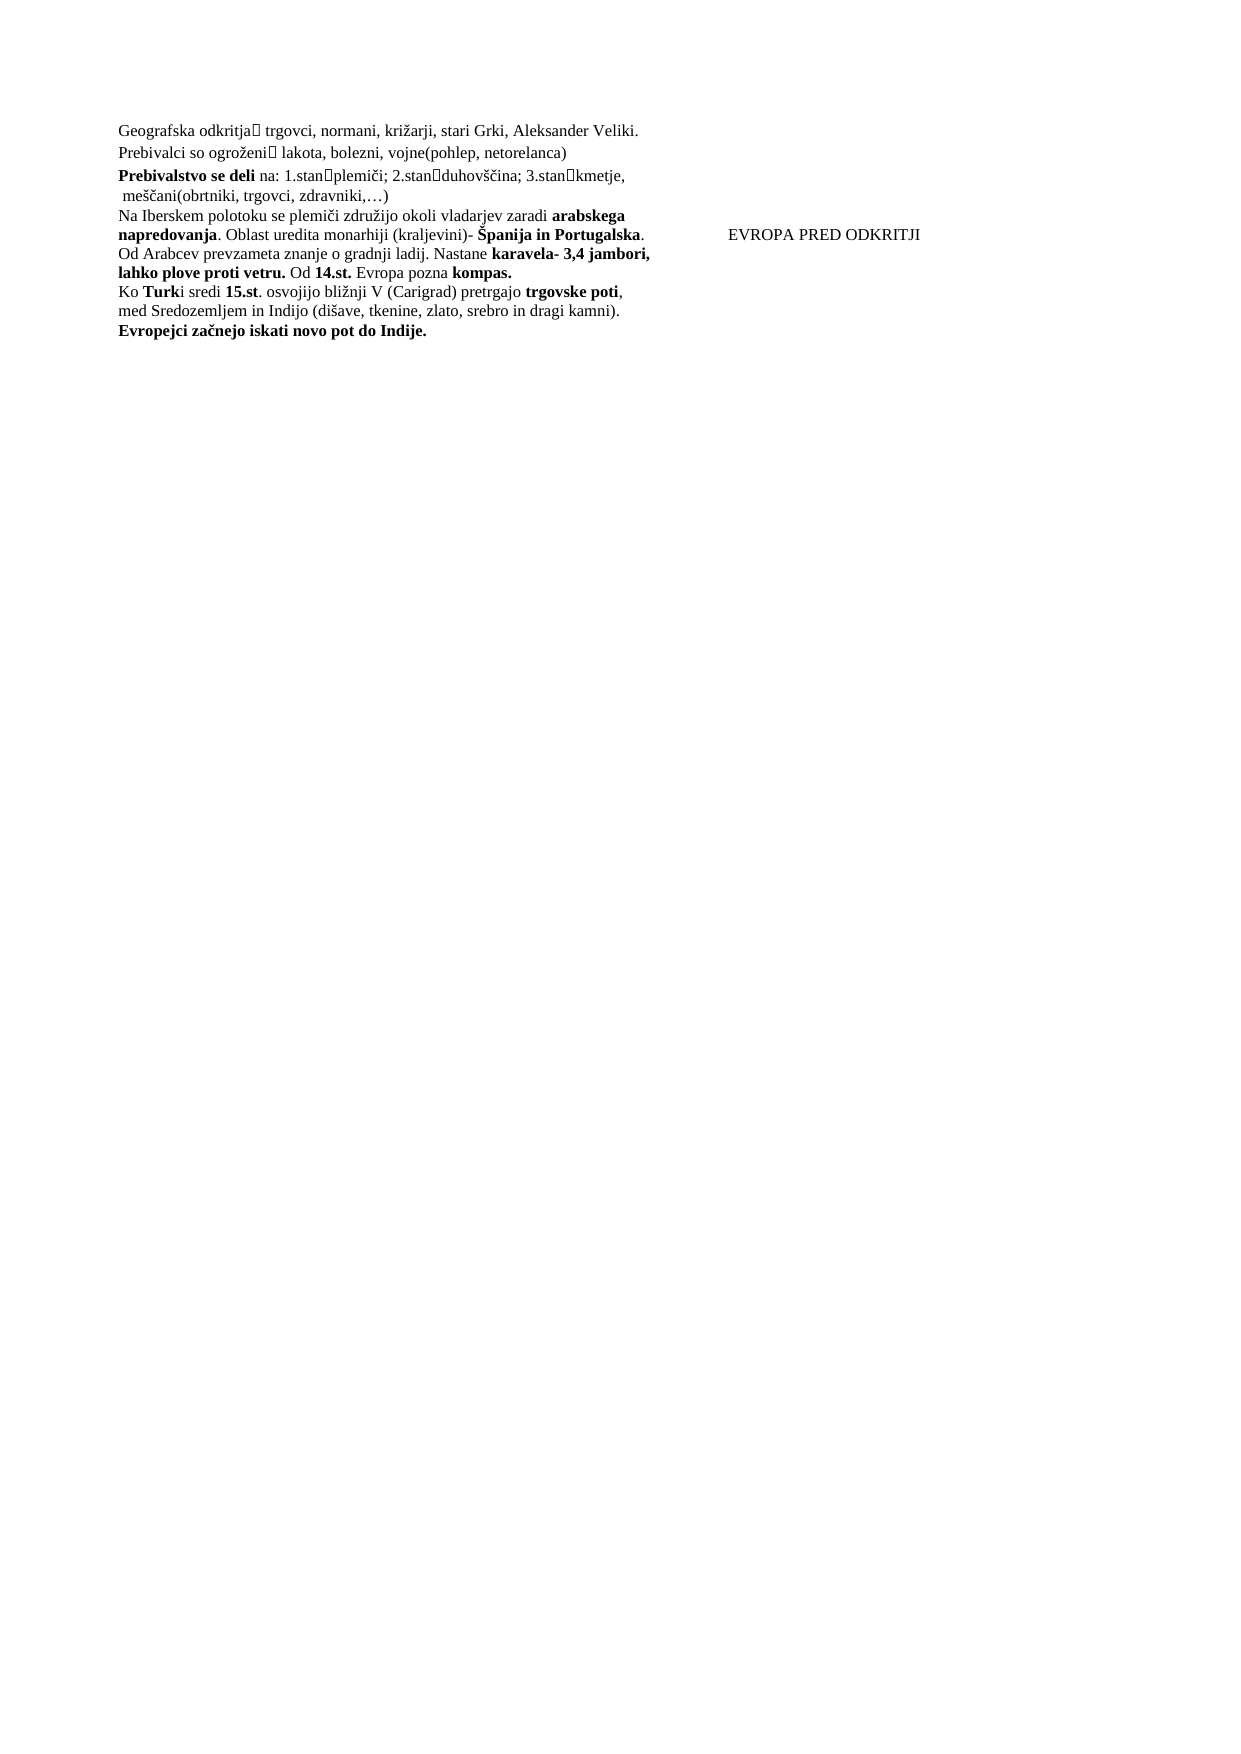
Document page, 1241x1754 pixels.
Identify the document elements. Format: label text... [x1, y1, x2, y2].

text Evropejci začnejo iskati novo pot do Indije. [118, 320, 1122, 339]
text Geografska odkritja trgovci, normani, križarji, stari Grki, Aleksander Veliki. [118, 118, 1122, 141]
text Od Arabcev prevzameta znanje o gradnji ladij. Nastane karavela- 3,4 jambori, [118, 244, 1122, 263]
text Prebivalstvo se deli na: 1.stanplemiči; 2.standuhovščina; 3.stankmetje, [118, 163, 1122, 186]
text napredovanja. Oblast uredita monarhiji (kraljevini)- Španija in Portugalska. EVROPA PRED ODKRITJI [118, 224, 1122, 244]
text Na Iberskem polotoku se plemiči združijo okoli vladarjev zaradi arabskega [118, 205, 1122, 224]
text lahko plove proti vetru. Od 14.st. Evropa pozna kompas. [118, 263, 1122, 282]
text Prebivalci so ogroženi lakota, bolezni, vojne(pohlep, netorelanca) [118, 141, 1122, 163]
text meščani(obrtniki, trgovci, zdravniki,…) [118, 186, 1122, 205]
text Ko Turki sredi 15.st. osvojijo bližnji V (Carigrad) pretrgajo trgovske poti, [118, 282, 1122, 301]
text med Sredozemljem in Indijo (dišave, tkenine, zlato, srebro in dragi kamni). [118, 301, 1122, 320]
